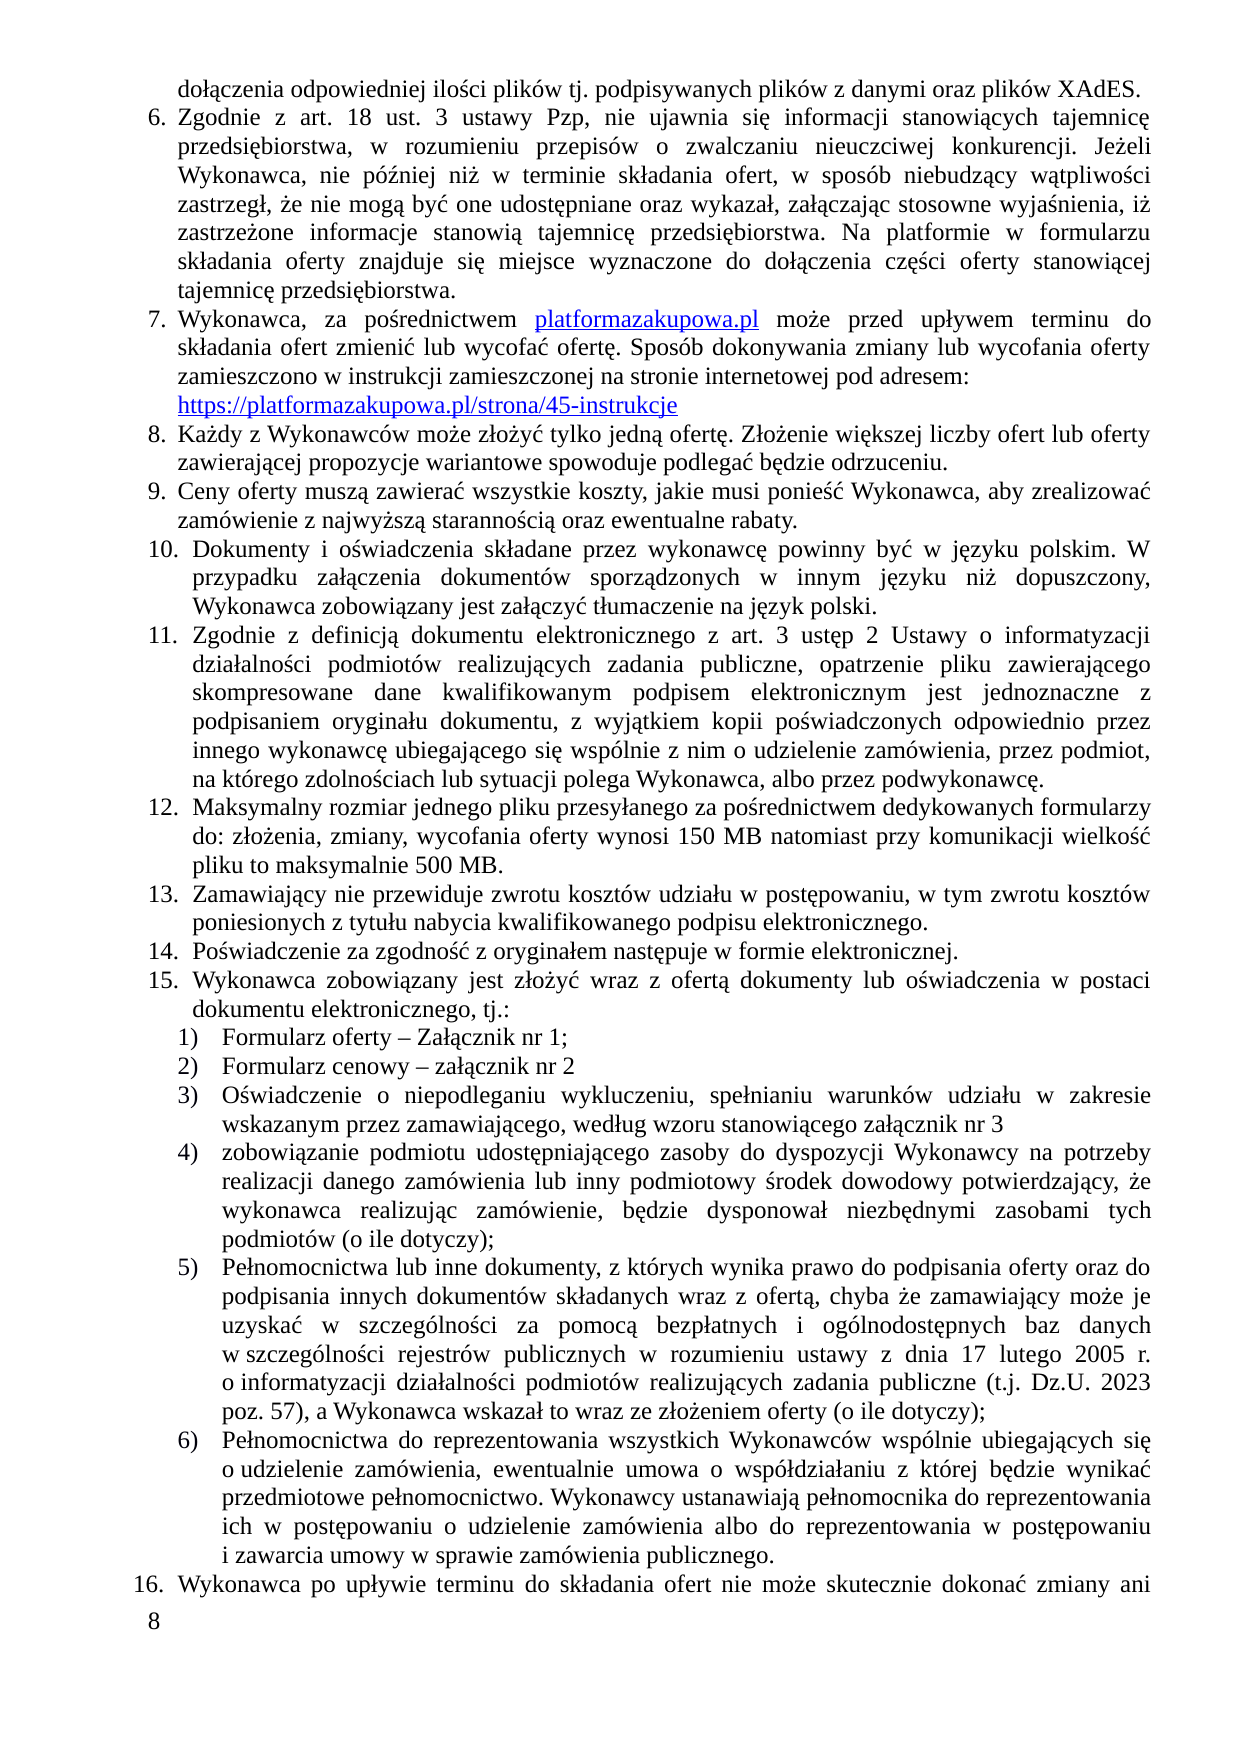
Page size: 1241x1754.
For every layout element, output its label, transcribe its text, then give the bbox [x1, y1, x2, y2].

list Wykonawca po upływie terminu do składania ofert nie może skutecznie dokonać zmiany ani [133, 1569, 1152, 1597]
list Zgodnie z definicją dokumentu elektronicznego z art. 3 ustęp 2 Ustawy o informatyzacji działalności podmiotów realizujących zadania publiczne, opatrzenie pliku zawierającego skompresowane dane kwalifikowanym podpisem elektronicznym jest jednoznaczne z podpisaniem oryginału dokumentu, z wyjątkiem kopii poświadczonych odpowiednio przez innego wykonawcę ubiegającego się wspólnie z nim o udzielenie zamówienia, przez podmiot, na którego zdolnościach lub sytuacji polega Wykonawca, albo przez podwykonawcę. [148, 620, 1152, 792]
list Zgodnie z art. 18 ust. 3 ustawy Pzp, nie ujawnia się informacji stanowiących tajemnicę przedsiębiorstwa, w rozumieniu przepisów o zwalczaniu nieuczciwej konkurencji. Jeżeli Wykonawca, nie później niż w terminie składania ofert, w sposób niebudzący wątpliwości zastrzegł, że nie mogą być one udostępniane oraz wykazał, załączając stosowne wyjaśnienia, iż zastrzeżone informacje stanowią tajemnicę przedsiębiorstwa. Na platformie w formularzu składania oferty znajduje się miejsce wyznaczone do dołączenia części oferty stanowiącej tajemnicę przedsiębiorstwa. [148, 102, 1152, 304]
list zobowiązanie podmiotu udostępniającego zasoby do dyspozycji Wykonawcy na potrzeby realizacji danego zamówienia lub inny podmiotowy środek dowodowy potwierdzający, że wykonawca realizując zamówienie, będzie dysponował niezbędnymi zasobami tych podmiotów (o ile dotyczy); [177, 1137, 1152, 1252]
list Maksymalny rozmiar jednego pliku przesyłanego za pośrednictwem dedykowanych formularzy do: złożenia, zmiany, wycofania oferty wynosi 150 MB natomiast przy komunikacji wielkość pliku to maksymalnie 500 MB. [148, 792, 1152, 879]
list Pełnomocnictwa do reprezentowania wszystkich Wykonawców wspólnie ubiegających się o udzielenie zamówienia, ewentualnie umowa o współdziałaniu z której będzie wynikać przedmiotowe pełnomocnictwo. Wykonawcy ustanawiają pełnomocnika do reprezentowania ich w postępowaniu o udzielenie zamówienia albo do reprezentowania w postępowaniu i zawarcia umowy w sprawie zamówienia publicznego. [177, 1425, 1152, 1569]
list Poświadczenie za zgodność z oryginałem następuje w formie elektronicznej. [148, 936, 1152, 965]
list Oświadczenie o niepodleganiu wykluczeniu, spełnianiu warunków udziału w zakresie wskazanym przez zamawiającego, według wzoru stanowiącego załącznik nr 3 [177, 1080, 1152, 1137]
list Formularz cenowy – załącznik nr 2 [177, 1051, 1152, 1080]
list Zamawiający nie przewiduje zwrotu kosztów udziału w postępowaniu, w tym zwrotu kosztów poniesionych z tytułu nabycia kwalifikowanego podpisu elektronicznego. [148, 879, 1152, 936]
list dołączenia odpowiedniej ilości plików tj. podpisywanych plików z danymi oraz plików XAdES. [148, 74, 1152, 102]
list Wykonawca, za pośrednictwem platformazakupowa.pl może przed upływem terminu do składania ofert zmienić lub wycofać ofertę. Sposób dokonywania zmiany lub wycofania oferty zamieszczono w instrukcji zamieszczonej na stronie internetowej pod adresem: [148, 304, 1152, 390]
list Każdy z Wykonawców może złożyć tylko jedną ofertę. Złożenie większej liczby ofert lub oferty zawierającej propozycje wariantowe spowoduje podlegać będzie odrzuceniu. [148, 419, 1152, 476]
list Wykonawca zobowiązany jest złożyć wraz z ofertą dokumenty lub oświadczenia w postaci dokumentu elektronicznego, tj.: [148, 965, 1152, 1022]
text https://platformazakupowa.pl/strona/45-instrukcje [177, 390, 1152, 419]
list Ceny oferty muszą zawierać wszystkie koszty, jakie musi ponieść Wykonawca, aby zrealizować zamówienie z najwyższą starannością oraz ewentualne rabaty. [148, 476, 1152, 534]
list Pełnomocnictwa lub inne dokumenty, z których wynika prawo do podpisania oferty oraz do podpisania innych dokumentów składanych wraz z ofertą, chyba że zamawiający może je uzyskać w szczególności za pomocą bezpłatnych i ogólnodostępnych baz danych w szczególności rejestrów publicznych w rozumieniu ustawy z dnia 17 lutego 2005 r. o informatyzacji działalności podmiotów realizujących zadania publiczne (t.j. Dz.U. 2023 poz. 57), a Wykonawca wskazał to wraz ze złożeniem oferty (o ile dotyczy); [177, 1252, 1152, 1425]
list Dokumenty i oświadczenia składane przez wykonawcę powinny być w języku polskim. W przypadku załączenia dokumentów sporządzonych w innym języku niż dopuszczony, Wykonawca zobowiązany jest załączyć tłumaczenie na język polski. [148, 534, 1152, 620]
list Formularz oferty – Załącznik nr 1; [177, 1022, 1152, 1051]
